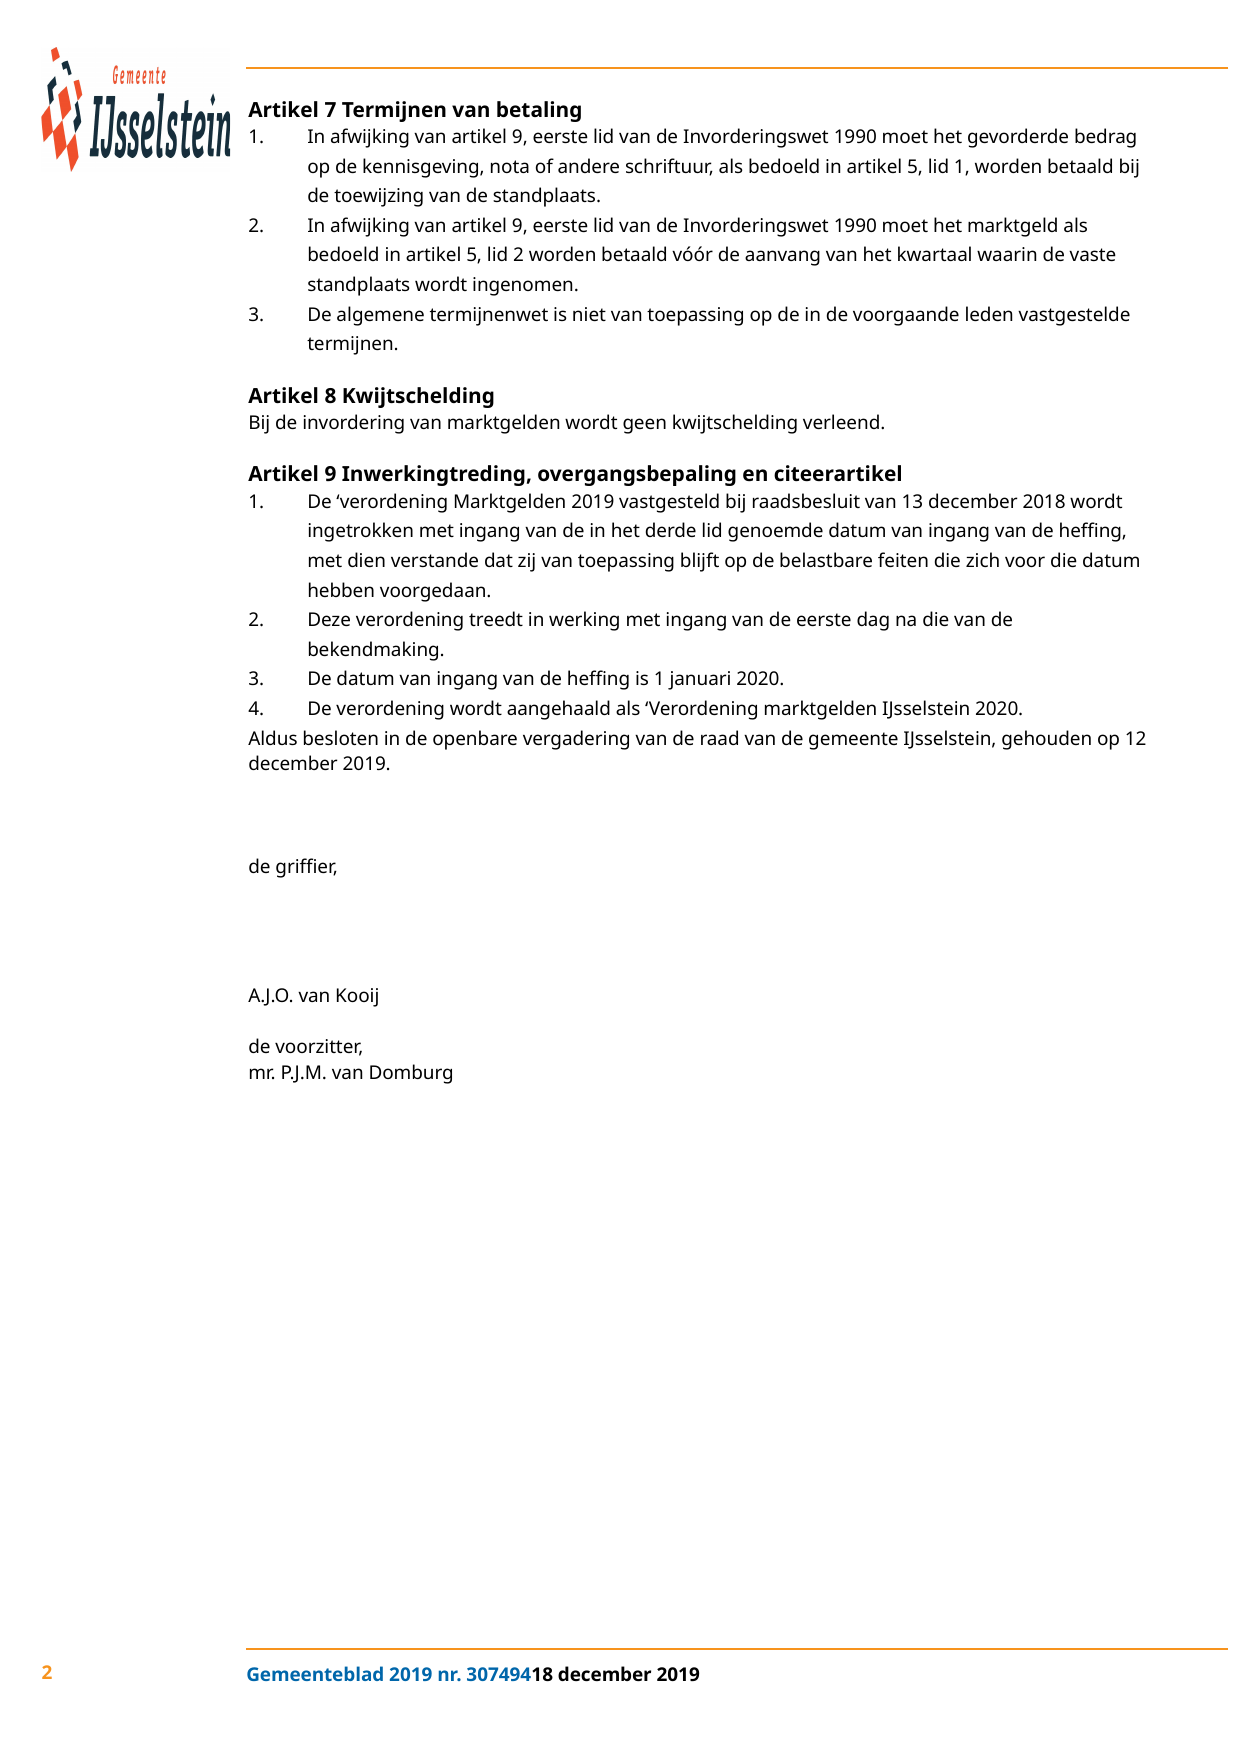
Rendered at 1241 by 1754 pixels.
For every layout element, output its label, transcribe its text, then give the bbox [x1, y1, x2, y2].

list De verordening wordt aangehaald als ‘Verordening marktgelden IJsselstein 2020. [248, 695, 1152, 721]
list In afwijking van artikel 9, eerste lid van de Invorderingswet 1990 moet het gevorderde bedrag op de kennisgeving, nota of andere schriftuur, als bedoeld in artikel 5, lid 1, worden betaald bij de toewijzing van de standplaats. [248, 123, 1152, 208]
list In afwijking van artikel 9, eerste lid van de Invorderingswet 1990 moet het marktgeld als bedoeld in artikel 5, lid 2 worden betaald vóór de aanvang van het kwartaal waarin de vaste standplaats wordt ingenomen. [248, 212, 1152, 297]
text de griffier, [248, 853, 1152, 879]
list Deze verordening treedt in werking met ingang van de eerste dag na die van de bekendmaking. [248, 606, 1152, 662]
text Aldus besloten in de openbare vergadering van de raad van de gemeente IJsselstein, gehouden op 12 december 2019. [248, 725, 1152, 776]
text Artikel 9 Inwerkingtreding, overgangsbepaling en citeerartikel [248, 459, 1152, 488]
list De ‘verordening Marktgelden 2019 vastgesteld bij raadsbesluit van 13 december 2018 wordt ingetrokken met ingang van de in het derde lid genoemde datum van ingang van de heffing, met dien verstande dat zij van toepassing blijft op de belastbare feiten die zich voor die datum hebben voorgedaan. [248, 488, 1152, 602]
list De algemene termijnenwet is niet van toepassing op de in de voorgaande leden vastgestelde termijnen. [248, 301, 1152, 356]
text Artikel 8 Kwijtschelding [248, 381, 1152, 409]
text mr. P.J.M. van Domburg [248, 1059, 1152, 1085]
text Artikel 7 Termijnen van betaling [248, 95, 1152, 123]
text Bij de invordering van marktgelden wordt geen kwijtschelding verleend. [248, 409, 1152, 435]
list De datum van ingang van de heffing is 1 januari 2020. [248, 666, 1152, 691]
text A.J.O. van Kooij [248, 982, 1152, 1008]
text de voorzitter, [248, 1033, 1152, 1059]
picture [41, 47, 231, 172]
